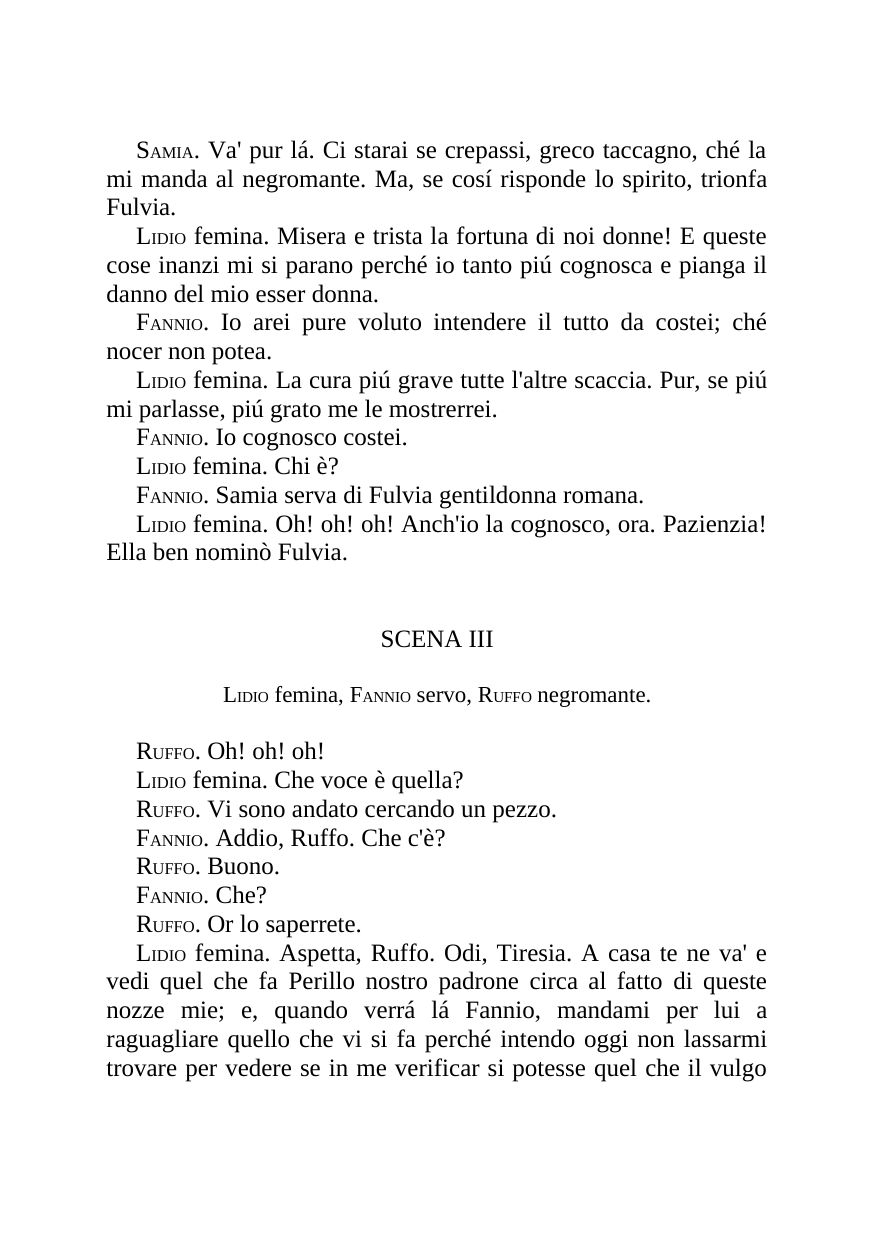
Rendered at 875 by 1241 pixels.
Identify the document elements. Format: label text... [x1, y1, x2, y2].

text Fannio. Samia serva di Fulvia gentildonna romana. [106, 480, 768, 509]
text Lidio femina. Oh! oh! oh! Anch'io la cognosco, ora. Pazienzia! Ella ben nominò Fulvia. [106, 509, 768, 566]
text Lidio femina, Fannio servo, Ruffo negromante. [106, 681, 768, 708]
text Samia. Va' pur lá. Ci starai se crepassi, greco taccagno, ché la mi manda al negromante. Ma, se cosí risponde lo spirito, trionfa Fulvia. [106, 135, 768, 221]
text Lidio femina. Che voce è quella? [106, 765, 768, 794]
text Ruffo. Or lo saperrete. [106, 909, 768, 938]
text Fannio. Addio, Ruffo. Che c'è? [106, 823, 768, 851]
text Fannio. Io arei pure voluto intendere il tutto da costei; ché nocer non potea. [106, 307, 768, 365]
text Lidio femina. Aspetta, Ruffo. Odi, Tiresia. A casa te ne va' e vedi quel che fa Perillo nostro padrone circa al fatto di queste nozze mie; e, quando verrá lá Fannio, mandami per lui a raguagliare quello che vi si fa perché intendo oggi non lassarmi trovare per vedere se in me verificar si potesse quel che il vulgo [106, 938, 768, 1081]
text Fannio. Io cognosco costei. [106, 422, 768, 451]
text Lidio femina. Misera e trista la fortuna di noi donne! E queste cose inanzi mi si parano perché io tanto piú cognosca e pianga il danno del mio esser donna. [106, 221, 768, 307]
text Fannio. Che? [106, 880, 768, 909]
text Lidio femina. La cura piú grave tutte l'altre scaccia. Pur, se piú mi parlasse, piú grato me le mostrerrei. [106, 365, 768, 422]
text Ruffo. Vi sono andato cercando un pezzo. [106, 794, 768, 823]
text Ruffo. Oh! oh! oh! [106, 736, 768, 765]
text Lidio femina. Chi è? [106, 451, 768, 480]
text SCENA III [106, 624, 768, 652]
text Ruffo. Buono. [106, 851, 768, 880]
